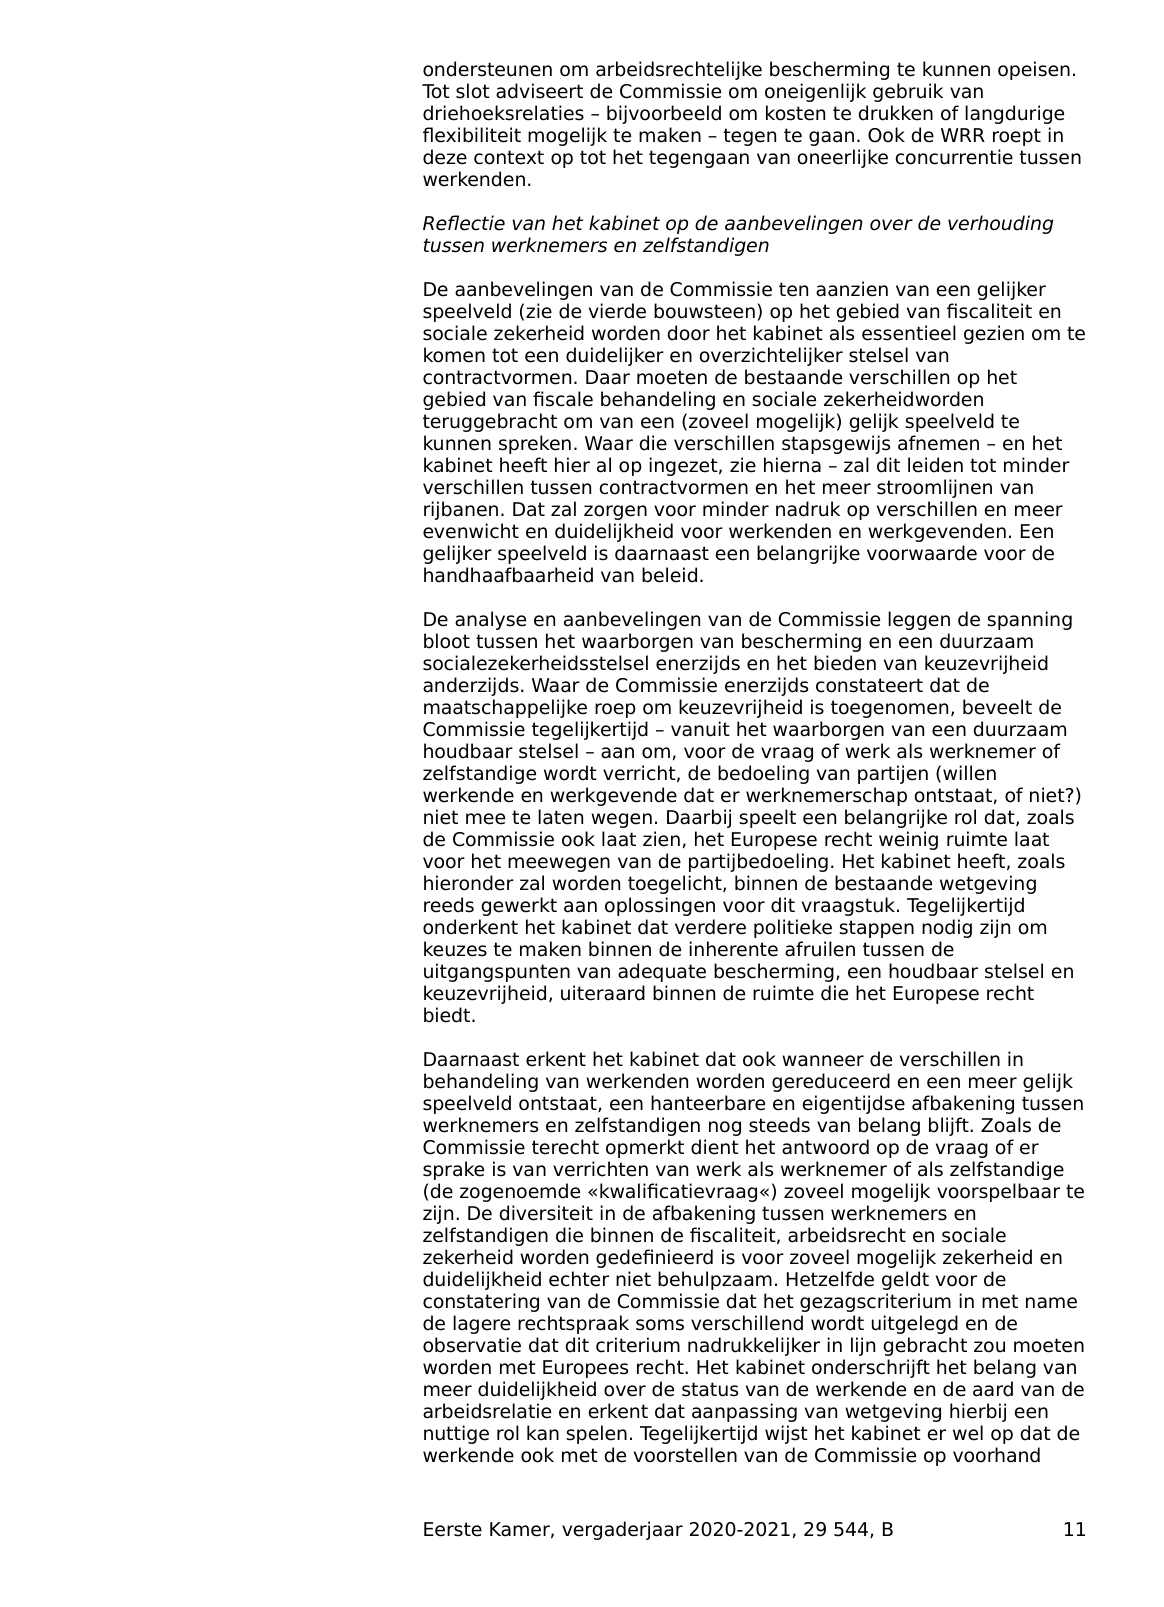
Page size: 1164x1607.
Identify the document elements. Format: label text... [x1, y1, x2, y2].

text Daarnaast erkent het kabinet dat ook wanneer de verschillen in behandeling van werkenden worden gereduceerd en een meer gelijk speelveld ontstaat, een hanteerbare en eigentijdse afbakening tussen werknemers en zelfstandigen nog steeds van belang blijft. Zoals de Commissie terecht opmerkt dient het antwoord op de vraag of er sprake is van verrichten van werk als werknemer of als zelfstandige (de zogenoemde «kwalificatievraag«) zoveel mogelijk voorspelbaar te zijn. De diversiteit in de afbakening tussen werknemers en zelfstandigen die binnen de fiscaliteit, arbeidsrecht en sociale zekerheid worden gedefinieerd is voor zoveel mogelijk zekerheid en duidelijkheid echter niet behulpzaam. Hetzelfde geldt voor de constatering van de Commissie dat het gezagscriterium in met name de lagere rechtspraak soms verschillend wordt uitgelegd en de observatie dat dit criterium nadrukkelijker in lijn gebracht zou moeten worden met Europees recht. Het kabinet onderschrijft het belang van meer duidelijkheid over de status van de werkende en de aard van de arbeidsrelatie en erkent dat aanpassing van wetgeving hierbij een nuttige rol kan spelen. Tegelijkertijd wijst het kabinet er wel op dat de werkende ook met de voorstellen van de Commissie op voorhand [422, 1049, 1087, 1467]
subtitle Reflectie van het kabinet op de aanbevelingen over de verhouding tussen werknemers en zelfstandigen [422, 213, 1087, 257]
text De analyse en aanbevelingen van de Commissie leggen de spanning bloot tussen het waarborgen van bescherming en een duurzaam socialezekerheidsstelsel enerzijds en het bieden van keuzevrijheid anderzijds. Waar de Commissie enerzijds constateert dat de maatschappelijke roep om keuzevrijheid is toegenomen, beveelt de Commissie tegelijkertijd – vanuit het waarborgen van een duurzaam houdbaar stelsel – aan om, voor de vraag of werk als werknemer of zelfstandige wordt verricht, de bedoeling van partijen (willen werkende en werkgevende dat er werknemerschap ontstaat, of niet?) niet mee te laten wegen. Daarbij speelt een belangrijke rol dat, zoals de Commissie ook laat zien, het Europese recht weinig ruimte laat voor het meewegen van de partijbedoeling. Het kabinet heeft, zoals hieronder zal worden toegelicht, binnen de bestaande wetgeving reeds gewerkt aan oplossingen voor dit vraagstuk. Tegelijkertijd onderkent het kabinet dat verdere politieke stappen nodig zijn om keuzes te maken binnen de inherente afruilen tussen de uitgangspunten van adequate bescherming, een houdbaar stelsel en keuzevrijheid, uiteraard binnen de ruimte die het Europese recht biedt. [422, 609, 1087, 1027]
text ondersteunen om arbeidsrechtelijke bescherming te kunnen opeisen. Tot slot adviseert de Commissie om oneigenlijk gebruik van driehoeksrelaties – bijvoorbeeld om kosten te drukken of langdurige flexibiliteit mogelijk te maken – tegen te gaan. Ook de WRR roept in deze context op tot het tegengaan van oneerlijke concurrentie tussen werkenden. [422, 59, 1087, 191]
text De aanbevelingen van de Commissie ten aanzien van een gelijker speelveld (zie de vierde bouwsteen) op het gebied van fiscaliteit en sociale zekerheid worden door het kabinet als essentieel gezien om te komen tot een duidelijker en overzichtelijker stelsel van contractvormen. Daar moeten de bestaande verschillen op het gebied van fiscale behandeling en sociale zekerheidworden teruggebracht om van een (zoveel mogelijk) gelijk speelveld te kunnen spreken. Waar die verschillen stapsgewijs afnemen – en het kabinet heeft hier al op ingezet, zie hierna – zal dit leiden tot minder verschillen tussen contractvormen en het meer stroomlijnen van rijbanen. Dat zal zorgen voor minder nadruk op verschillen en meer evenwicht en duidelijkheid voor werkenden en werkgevenden. Een gelijker speelveld is daarnaast een belangrijke voorwaarde voor de handhaafbaarheid van beleid. [422, 279, 1087, 587]
